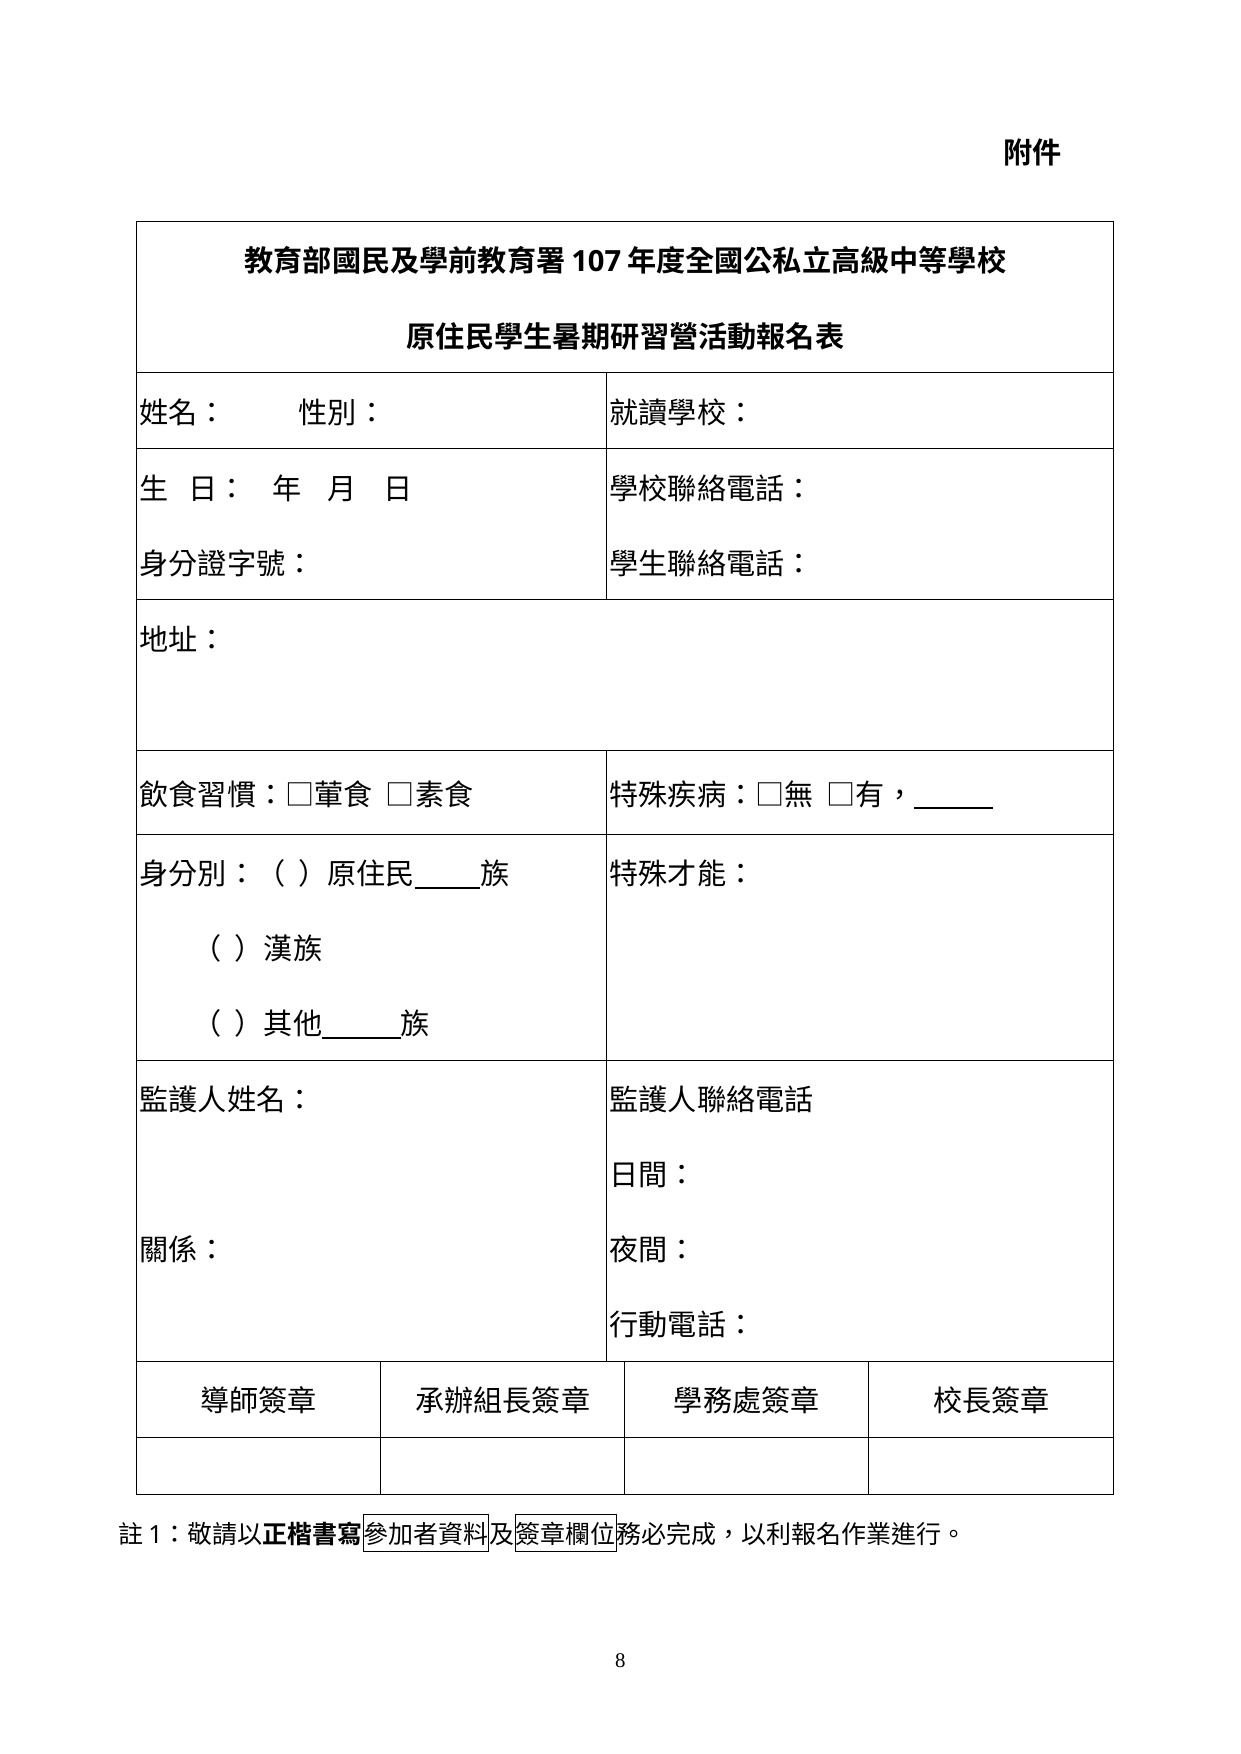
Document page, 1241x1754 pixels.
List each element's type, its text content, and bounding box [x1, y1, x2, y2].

table_header 教育部國民及學前教育署107年度全國公私立高級中等學校 原住民學生暑期研習營活動報名表 [137, 222, 1113, 372]
table_cell 校長簽章 [869, 1362, 1113, 1437]
table_cell 特殊才能： [607, 835, 1113, 1059]
table_cell 姓名： 性別： [137, 373, 606, 448]
table_cell [625, 1438, 868, 1494]
table_cell 導師簽章 [137, 1362, 380, 1437]
table_cell 學務處簽章 [625, 1362, 868, 1437]
table_cell 地址： [137, 600, 1113, 750]
table_cell 生 日： 年 月 日 身分證字號： [137, 449, 606, 599]
table_cell 監護人聯絡電話 日間： 夜間： 行動電話： [607, 1061, 1113, 1361]
table_cell [381, 1438, 624, 1494]
table_cell [869, 1438, 1113, 1494]
table_cell 身分別：（ ）原住民 族 （ ）漢族 （ ）其他 族 [137, 835, 606, 1059]
table_cell 就讀學校： [607, 373, 1113, 448]
table_cell [137, 1438, 380, 1494]
table_cell 飲食習慣：□葷食 □素食 [137, 751, 606, 833]
table_cell 監護人姓名： 關係： [137, 1061, 606, 1361]
table_cell 學校聯絡電話： 學生聯絡電話： [607, 449, 1113, 599]
table_cell 承辦組長簽章 [381, 1362, 624, 1437]
text 註1：敬請以正楷書寫參加者資料及簽章欄位務必完成，以利報名作業進行。 [118, 1495, 1122, 1570]
table_cell 特殊疾病：□無 □有， [607, 751, 1113, 833]
